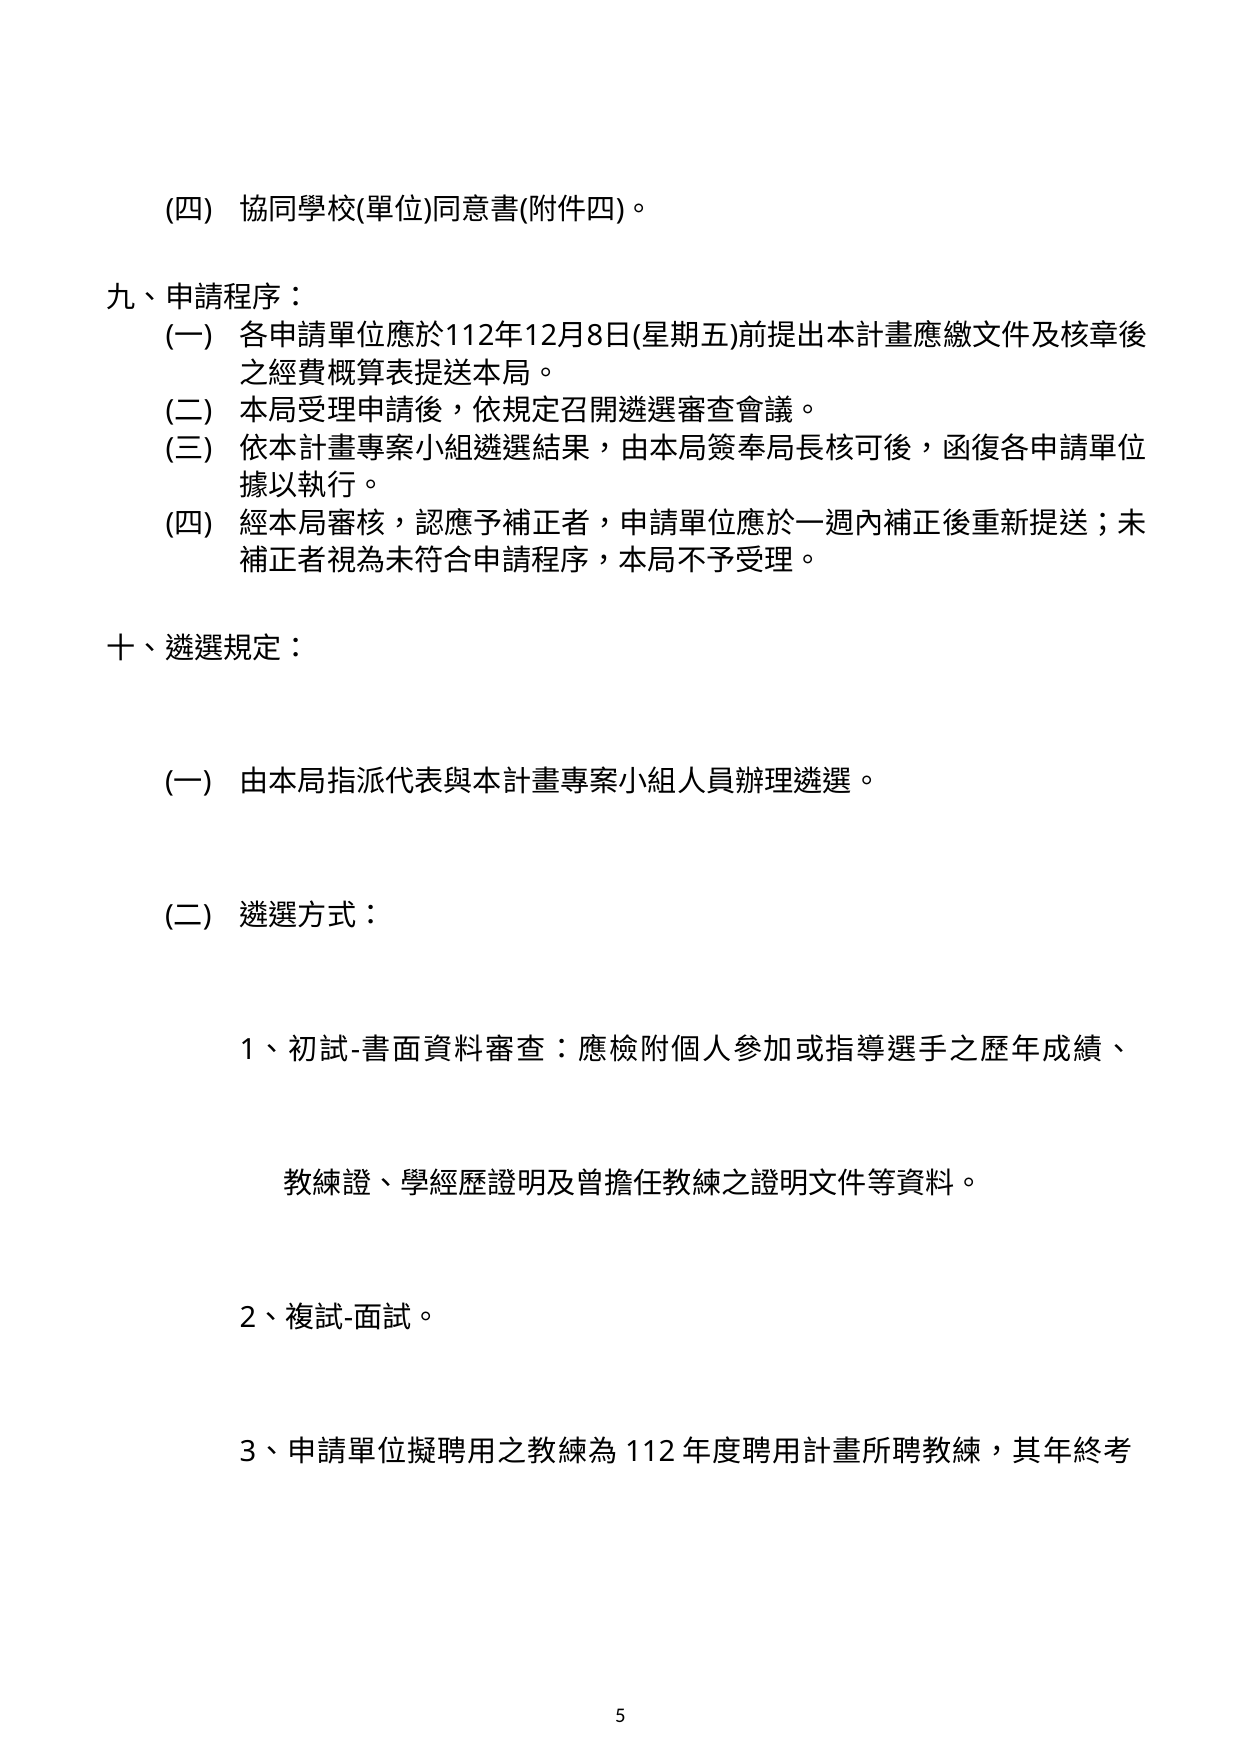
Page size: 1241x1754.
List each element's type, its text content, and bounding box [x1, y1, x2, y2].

text 九、申請程序： [106, 274, 1134, 316]
list 經本局審核，認應予補正者，申請單位應於一週內補正後重新提送；未補正者視為未符合申請程序，本局不予受理。 [165, 503, 1149, 578]
text 十、遴選規定： [106, 578, 1134, 712]
text 1、初試-書面資料審查：應檢附個人參加或指導選手之歷年成績、 教練證、學經歷證明及曾擔任教練之證明文件等資料。 [239, 980, 1134, 1248]
text 3、申請單位擬聘用之教練為112年度聘用計畫所聘教練，其年終考 [239, 1382, 1134, 1516]
list 由本局指派代表與本計畫專案小組人員辦理遴選。 [165, 712, 1134, 846]
list 各申請單位應於112年12月8日(星期五)前提出本計畫應繳文件及核章後之經費概算表提送本局。 [165, 316, 1149, 391]
text 2、複試-面試。 [239, 1248, 1134, 1382]
list 本局受理申請後，依規定召開遴選審查會議。 [165, 391, 1149, 428]
list 遴選方式： [165, 846, 1134, 980]
list 依本計畫專案小組遴選結果，由本局簽奉局長核可後，函復各申請單位據以執行。 [165, 428, 1149, 503]
list 協同學校(單位)同意書(附件四)。 [165, 140, 1134, 274]
